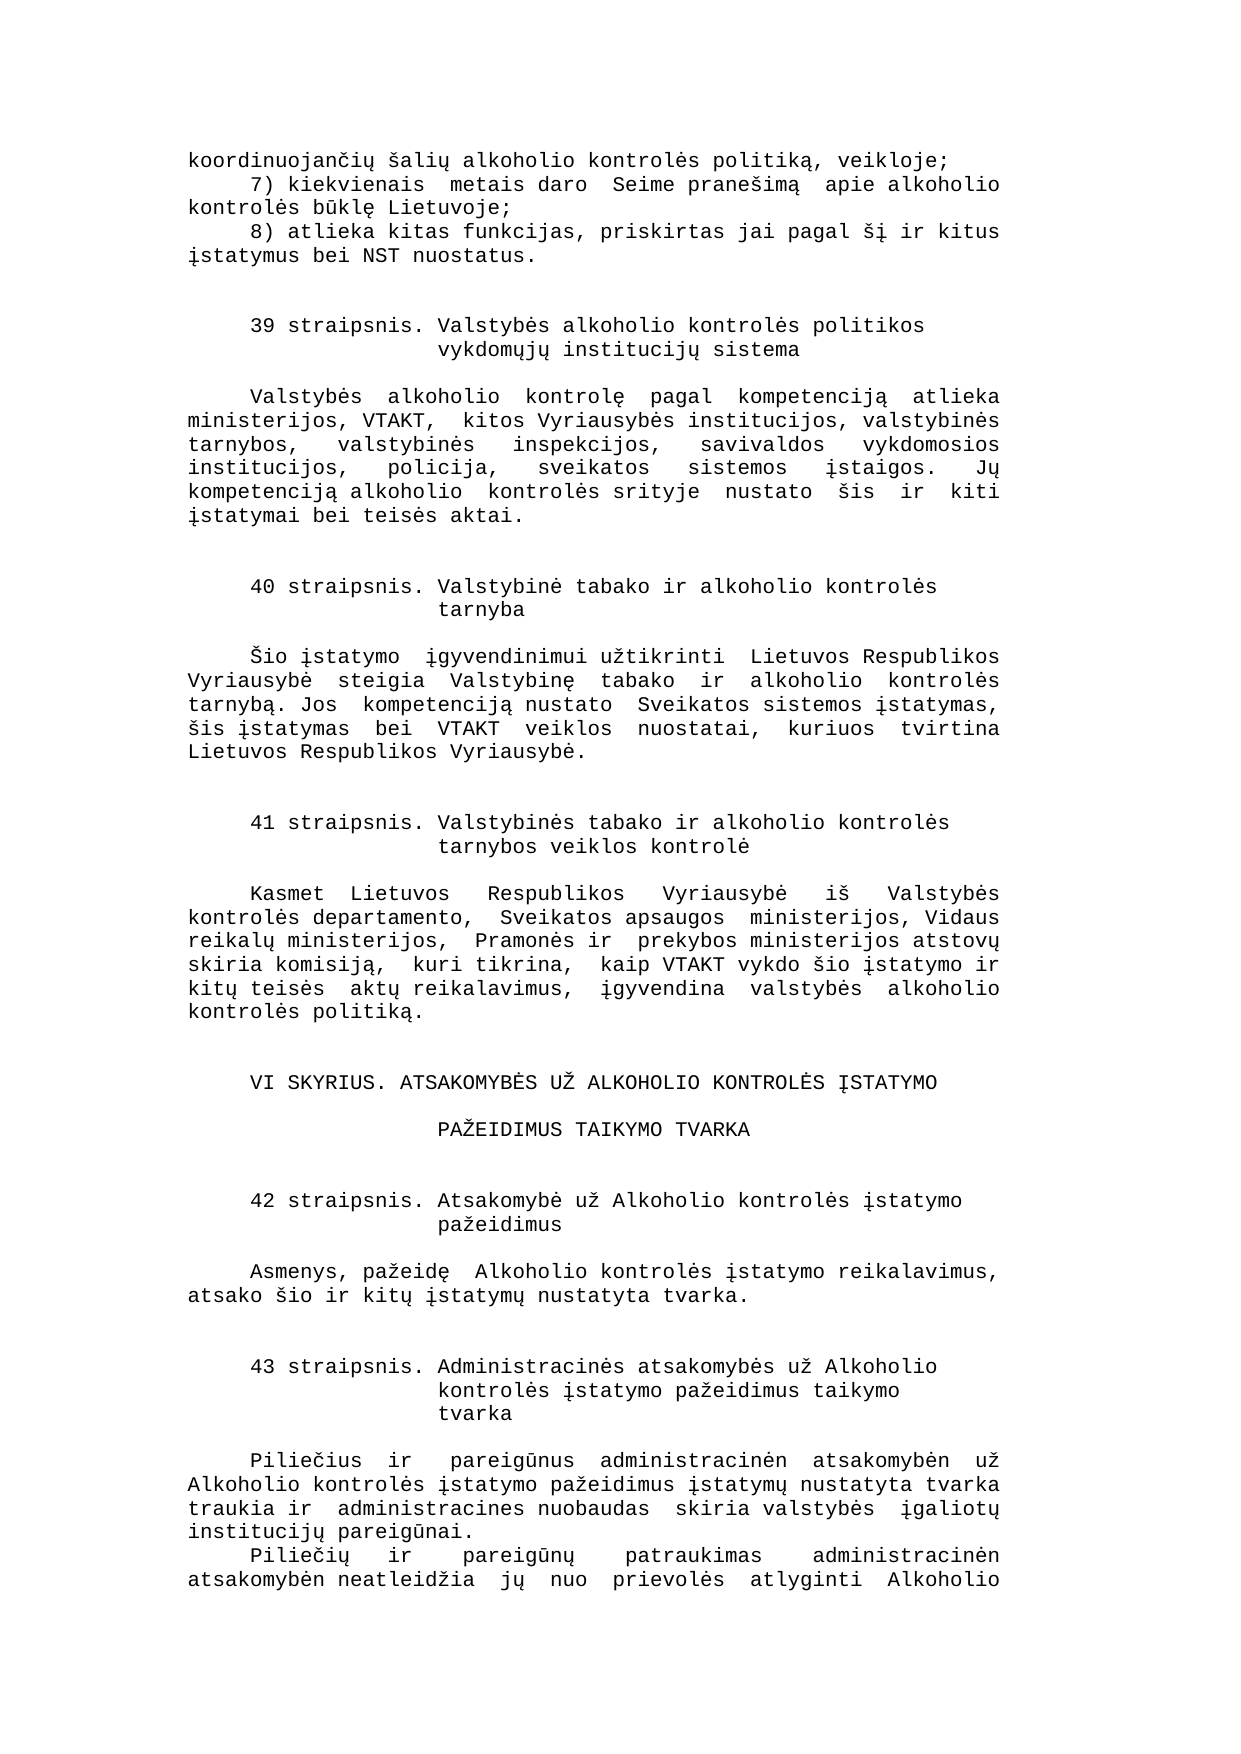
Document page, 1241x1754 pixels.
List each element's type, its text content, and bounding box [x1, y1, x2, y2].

text kontrolės įstatymo pažeidimus taikymo [187, 1379, 1053, 1403]
text kontrolės politiką. [187, 1001, 1053, 1025]
text kitų teisės aktų reikalavimus, įgyvendina valstybės alkoholio [187, 978, 1053, 1001]
text Valstybės alkoholio kontrolę pagal kompetenciją atlieka [187, 386, 1053, 410]
text reikalų ministerijos, Pramonės ir prekybos ministerijos atstovų [187, 930, 1053, 954]
text tarnybą. Jos kompetenciją nustato Sveikatos sistemos įstatymas, [187, 694, 1053, 717]
text Kasmet Lietuvos Respublikos Vyriausybė iš Valstybės [187, 883, 1053, 907]
text pažeidimus [187, 1214, 1053, 1238]
text 7) kiekvienais metais daro Seime pranešimą apie alkoholio [187, 174, 1053, 197]
text skiria komisiją, kuri tikrina, kaip VTAKT vykdo šio įstatymo ir [187, 954, 1053, 978]
text tvarka [187, 1403, 1053, 1427]
text šis įstatymas bei VTAKT veiklos nuostatai, kuriuos tvirtina [187, 717, 1053, 741]
text 42 straipsnis. Atsakomybė už Alkoholio kontrolės įstatymo [187, 1190, 1053, 1214]
text Piliečių ir pareigūnų patraukimas administracinėn [187, 1545, 1053, 1569]
text vykdomųjų institucijų sistema [187, 339, 1053, 363]
text kompetenciją alkoholio kontrolės srityje nustato šis ir kiti [187, 481, 1053, 505]
text Vyriausybė steigia Valstybinę tabako ir alkoholio kontrolės [187, 670, 1053, 694]
text tarnyba [187, 599, 1053, 623]
text PAŽEIDIMUS TAIKYMO TVARKA [187, 1119, 1053, 1143]
text Piliečius ir pareigūnus administracinėn atsakomybėn už [187, 1451, 1053, 1474]
text institucijų pareigūnai. [187, 1521, 1053, 1545]
text ministerijos, VTAKT, kitos Vyriausybės institucijos, valstybinės [187, 410, 1053, 434]
text įstatymus bei NST nuostatus. [187, 244, 1053, 268]
text VI SKYRIUS. ATSAKOMYBĖS UŽ ALKOHOLIO KONTROLĖS ĮSTATYMO [187, 1072, 1053, 1096]
text kontrolės būklę Lietuvoje; [187, 197, 1053, 221]
text atsako šio ir kitų įstatymų nustatyta tvarka. [187, 1285, 1053, 1309]
text Lietuvos Respublikos Vyriausybė. [187, 741, 1053, 765]
text Alkoholio kontrolės įstatymo pažeidimus įstatymų nustatyta tvarka [187, 1474, 1053, 1498]
text 43 straipsnis. Administracinės atsakomybės už Alkoholio [187, 1356, 1053, 1379]
text 8) atlieka kitas funkcijas, priskirtas jai pagal šį ir kitus [187, 221, 1053, 244]
text tarnybos, valstybinės inspekcijos, savivaldos vykdomosios [187, 434, 1053, 457]
text 41 straipsnis. Valstybinės tabako ir alkoholio kontrolės [187, 812, 1053, 836]
text 39 straipsnis. Valstybės alkoholio kontrolės politikos [187, 316, 1053, 339]
text Asmenys, pažeidę Alkoholio kontrolės įstatymo reikalavimus, [187, 1261, 1053, 1285]
text institucijos, policija, sveikatos sistemos įstaigos. Jų [187, 457, 1053, 481]
text įstatymai bei teisės aktai. [187, 505, 1053, 528]
text atsakomybėn neatleidžia jų nuo prievolės atlyginti Alkoholio [187, 1569, 1053, 1592]
text kontrolės departamento, Sveikatos apsaugos ministerijos, Vidaus [187, 907, 1053, 930]
text tarnybos veiklos kontrolė [187, 836, 1053, 859]
text koordinuojančių šalių alkoholio kontrolės politiką, veikloje; [187, 150, 1053, 174]
text traukia ir administracines nuobaudas skiria valstybės įgaliotų [187, 1498, 1053, 1521]
text Šio įstatymo įgyvendinimui užtikrinti Lietuvos Respublikos [187, 647, 1053, 670]
text 40 straipsnis. Valstybinė tabako ir alkoholio kontrolės [187, 576, 1053, 599]
